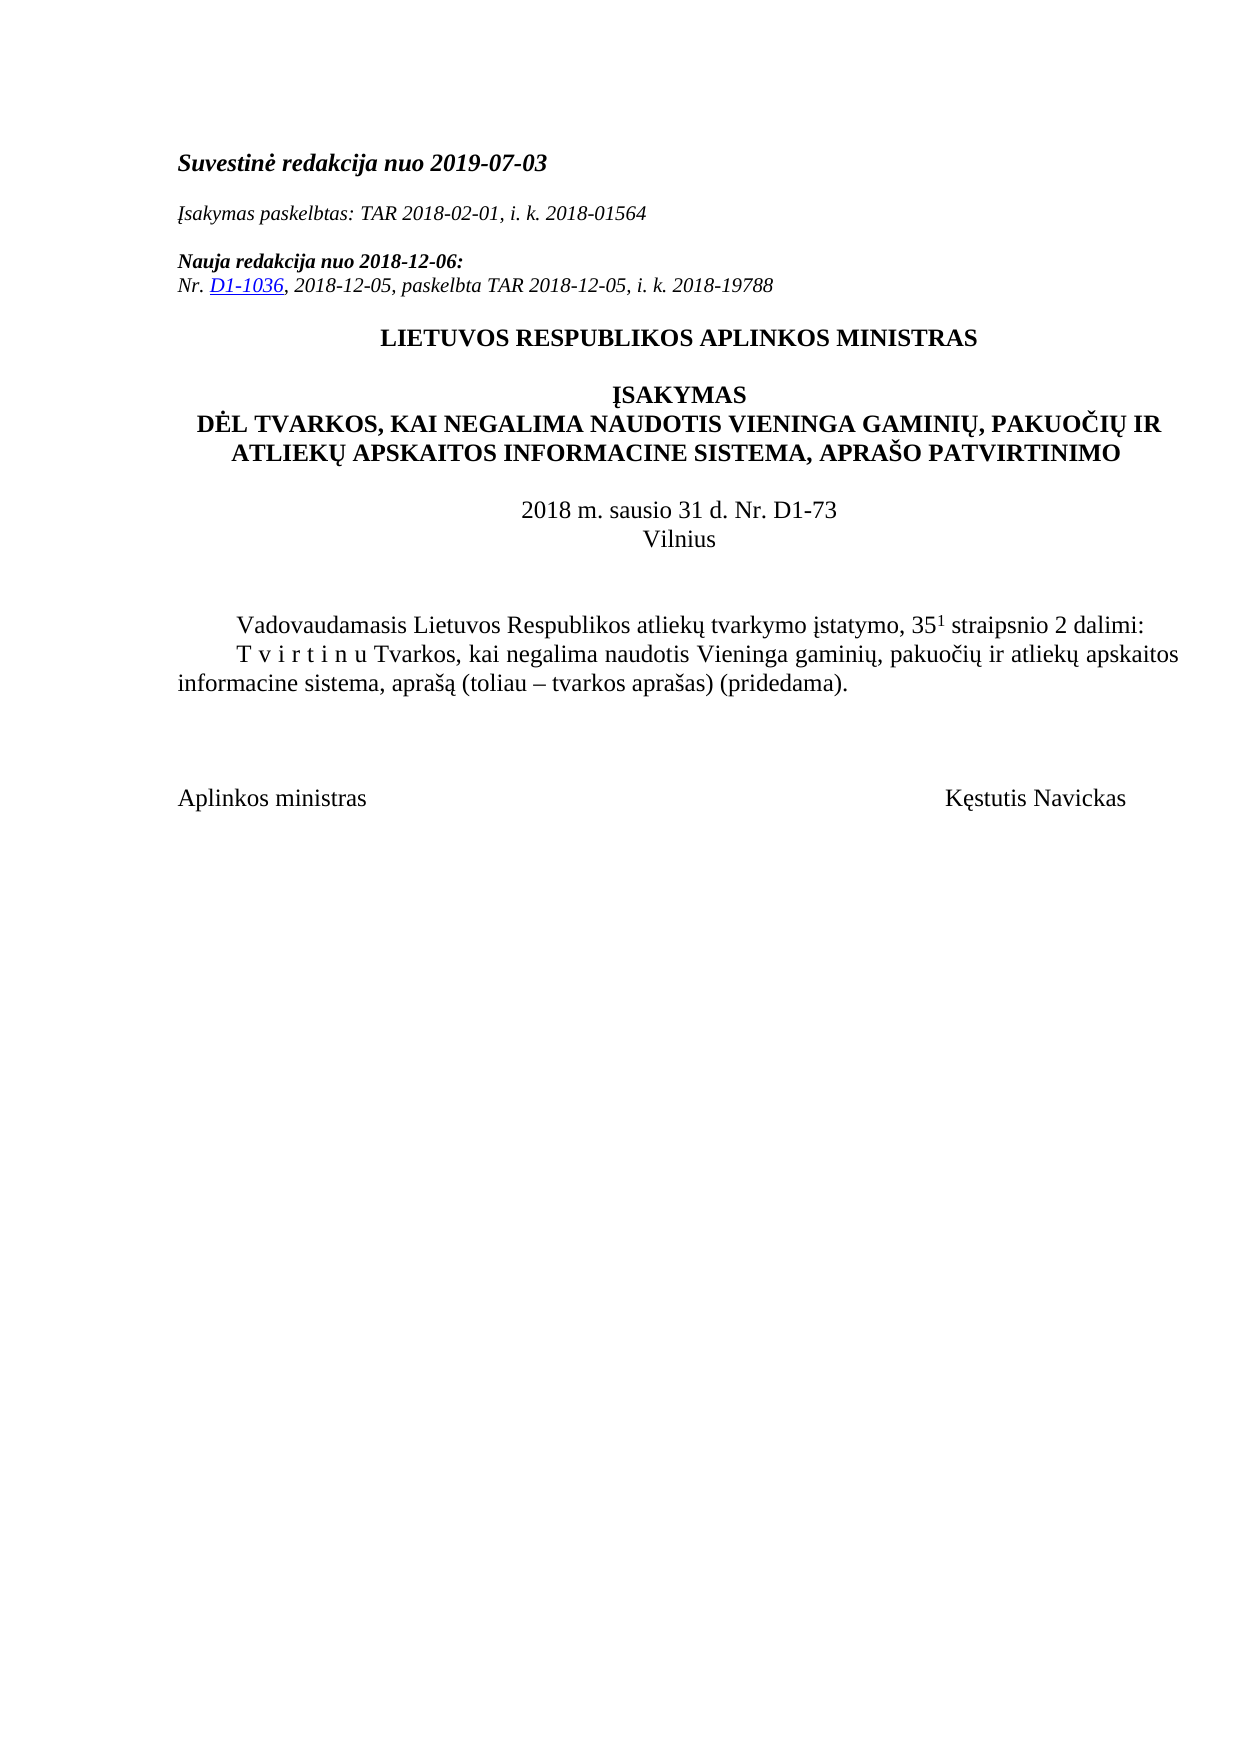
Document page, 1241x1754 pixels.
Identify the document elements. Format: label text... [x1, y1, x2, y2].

text Suvestinė redakcija nuo 2019-07-03 [177, 148, 1181, 176]
text 2018 m. sausio 31 d. Nr. D1-73 [177, 496, 1181, 524]
text Vilnius [177, 524, 1181, 553]
text LIETUVOS RESPUBLIKOS APLINKOS MINISTRAS [177, 323, 1181, 352]
text T v i r t i n u Tvarkos, kai negalima naudotis Vieninga gaminių, pakuočių ir atliekų apskaitos informacine sistema, aprašą (toliau – tvarkos aprašas) (pridedama). [177, 639, 1181, 697]
text Vadovaudamasis Lietuvos Respublikos atliekų tvarkymo įstatymo, 351 straipsnio 2 dalimi: [177, 611, 1181, 639]
text Aplinkos ministras Kęstutis Navickas [177, 783, 1178, 812]
text Įsakymas paskelbtas: TAR 2018-02-01, i. k. 2018-01564 [177, 201, 1181, 224]
text Nauja redakcija nuo 2018-12-06: [177, 249, 1181, 273]
text DĖL TVARKOS, KAI NEGALIMA NAUDOTIS VIENINGA GAMINIŲ, PAKUOČIŲ IR ATLIEKŲ APSKAITOS INFORMACINE SISTEMA, APRAŠO PATVIRTINIMO [177, 409, 1181, 467]
text ĮSAKYMAS [177, 381, 1181, 409]
text Nr. D1-1036, 2018-12-05, paskelbta TAR 2018-12-05, i. k. 2018-19788 [177, 273, 1181, 297]
